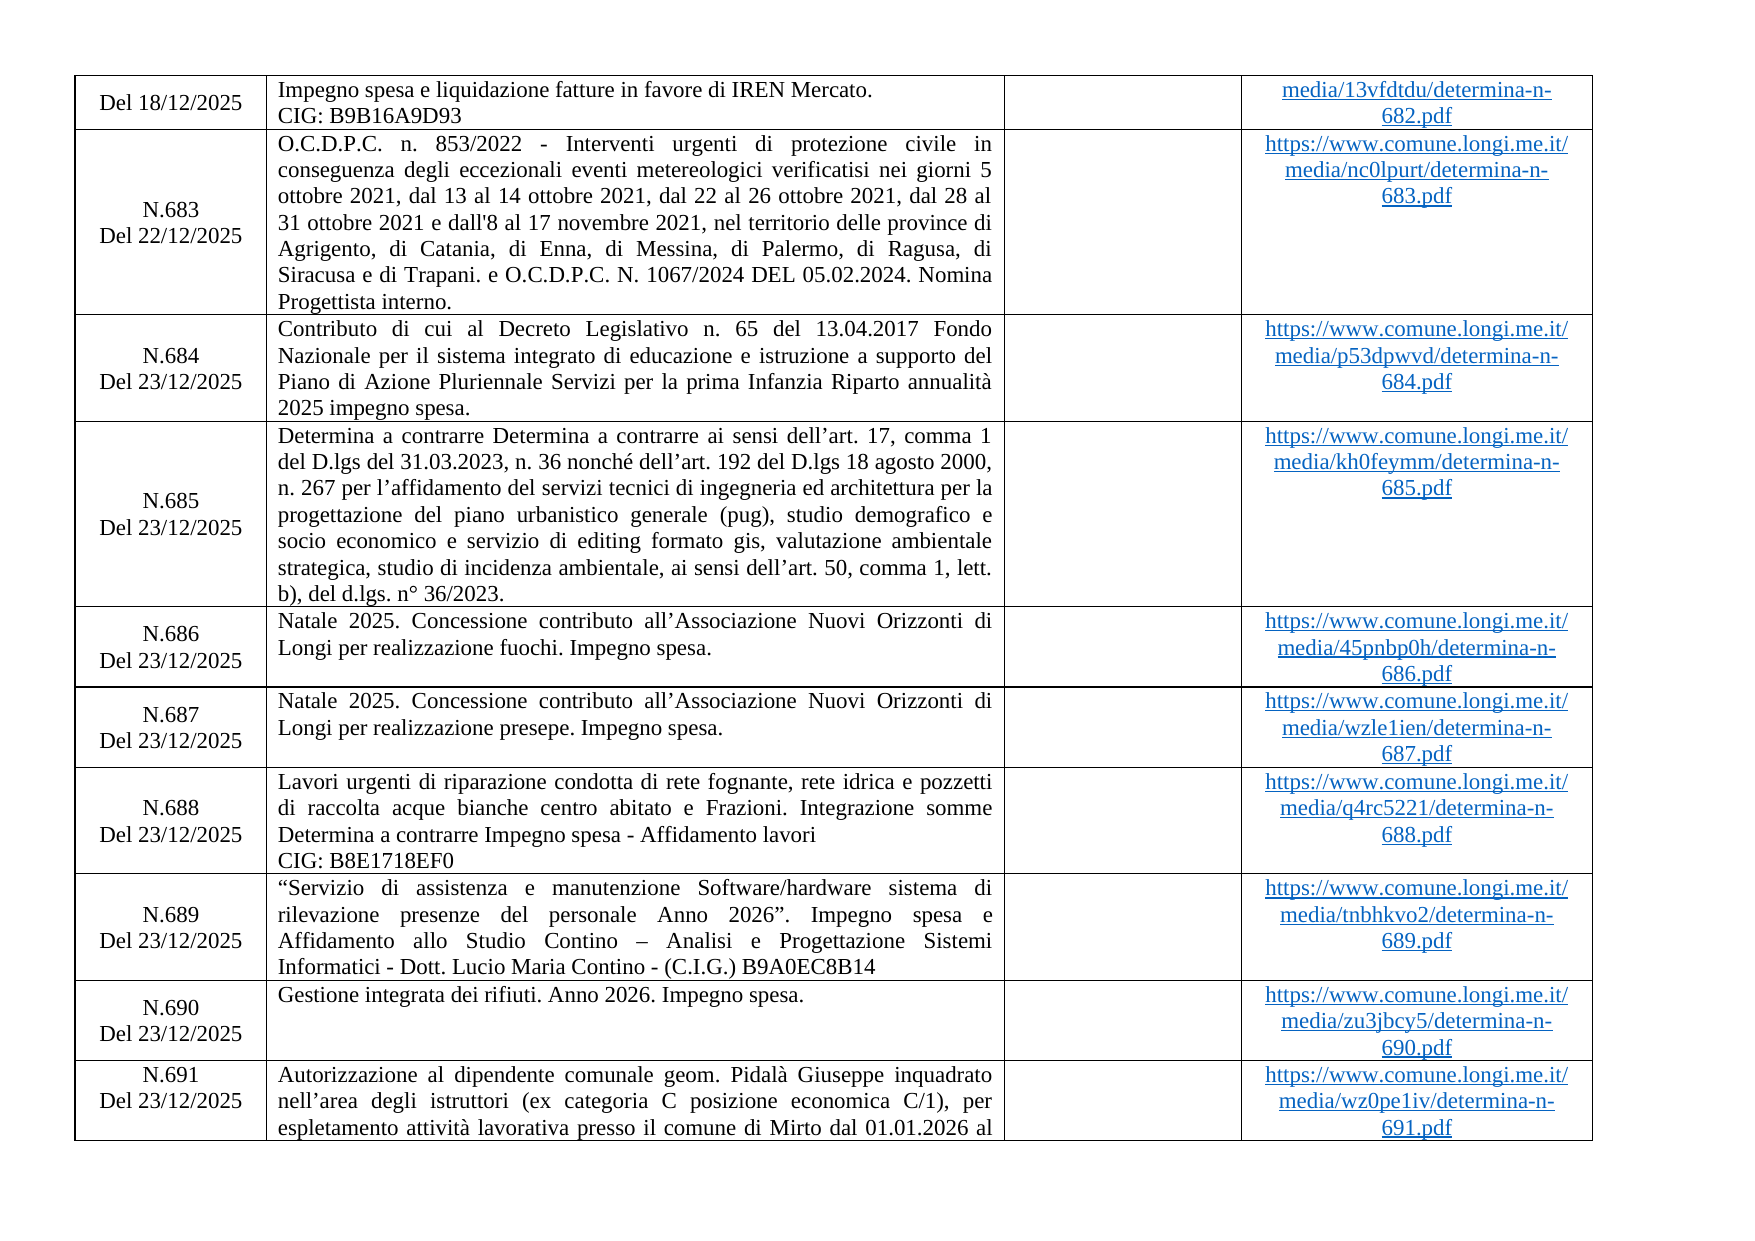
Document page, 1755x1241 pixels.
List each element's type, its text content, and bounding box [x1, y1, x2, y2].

table_cell Contributo di cui al Decreto Legislativo n. 65 del 13.04.2017 Fondo Nazionale per il sistema integrato di educazione e istruzione a supporto del Piano di Azione Pluriennale Servizi per la prima Infanzia Riparto annualità 2025 impegno spesa. [267, 315, 1004, 421]
table_cell https://www.comune.longi.me.it/media/wzle1ien/determina-n-687.pdf [1242, 688, 1592, 767]
table_cell N.687 Del 23/12/2025 [76, 688, 266, 767]
table_cell [1005, 688, 1241, 767]
table_cell O.C.D.P.C. n. 853/2022 - Interventi urgenti di protezione civile in conseguenza degli eccezionali eventi metereologici verificatisi nei giorni 5 ottobre 2021, dal 13 al 14 ottobre 2021, dal 22 al 26 ottobre 2021, dal 28 al 31 ottobre 2021 e dall'8 al 17 novembre 2021, nel territorio delle province di Agrigento, di Catania, di Enna, di Messina, di Palermo, di Ragusa, di Siracusa e di Trapani. e O.C.D.P.C. N. 1067/2024 DEL 05.02.2024. Nomina Progettista interno. [267, 130, 1004, 314]
table_cell https://www.comune.longi.me.it/media/q4rc5221/determina-n-688.pdf [1242, 768, 1592, 873]
table_cell Autorizzazione al dipendente comunale geom. Pidalà Giuseppe inquadrato nell’area degli istruttori (ex categoria C posizione economica C/1), per espletamento attività lavorativa presso il comune di Mirto dal 01.01.2026 al [267, 1061, 1004, 1140]
table_cell https://www.comune.longi.me.it/media/p53dpwvd/determina-n-684.pdf [1242, 315, 1592, 421]
table_cell [1005, 422, 1241, 606]
table_cell Del 18/12/2025 [76, 76, 266, 129]
table_cell “Servizio di assistenza e manutenzione Software/hardware sistema di rilevazione presenze del personale Anno 2026”. Impegno spesa e Affidamento allo Studio Contino – Analisi e Progettazione Sistemi Informatici - Dott. Lucio Maria Contino - (C.I.G.) B9A0EC8B14 [267, 874, 1004, 980]
table_cell N.686 Del 23/12/2025 [76, 607, 266, 686]
table_cell [1005, 981, 1241, 1060]
table_cell Natale 2025. Concessione contributo all’Associazione Nuovi Orizzonti di Longi per realizzazione presepe. Impegno spesa. [267, 688, 1004, 767]
table_cell https://www.comune.longi.me.it/media/kh0feymm/determina-n-685.pdf [1242, 422, 1592, 606]
table_cell [1005, 874, 1241, 980]
table_cell Natale 2025. Concessione contributo all’Associazione Nuovi Orizzonti di Longi per realizzazione fuochi. Impegno spesa. [267, 607, 1004, 686]
table_cell Gestione integrata dei rifiuti. Anno 2026. Impegno spesa. [267, 981, 1004, 1060]
table_cell Lavori urgenti di riparazione condotta di rete fognante, rete idrica e pozzetti di raccolta acque bianche centro abitato e Frazioni. Integrazione somme Determina a contrarre Impegno spesa - Affidamento lavori CIG: B8E1718EF0 [267, 768, 1004, 873]
table_cell [1005, 130, 1241, 314]
table_cell N.688 Del 23/12/2025 [76, 768, 266, 873]
table_cell media/13vfdtdu/determina-n-682.pdf [1242, 76, 1592, 129]
table_cell N.690 Del 23/12/2025 [76, 981, 266, 1060]
table_cell Impegno spesa e liquidazione fatture in favore di IREN Mercato. CIG: B9B16A9D93 [267, 76, 1004, 129]
table_cell https://www.comune.longi.me.it/media/wz0pe1iv/determina-n-691.pdf [1242, 1061, 1592, 1140]
table_cell [1005, 607, 1241, 686]
table_cell https://www.comune.longi.me.it/media/tnbhkvo2/determina-n-689.pdf [1242, 874, 1592, 980]
table_cell N.685 Del 23/12/2025 [76, 422, 266, 606]
table_cell [1005, 76, 1241, 129]
table_cell N.691 Del 23/12/2025 [76, 1061, 266, 1140]
table_cell https://www.comune.longi.me.it/media/zu3jbcy5/determina-n-690.pdf [1242, 981, 1592, 1060]
table_cell N.689 Del 23/12/2025 [76, 874, 266, 980]
table_cell https://www.comune.longi.me.it/media/nc0lpurt/determina-n-683.pdf [1242, 130, 1592, 314]
table_cell [1005, 1061, 1241, 1140]
table_cell Determina a contrarre Determina a contrarre ai sensi dell’art. 17, comma 1 del D.lgs del 31.03.2023, n. 36 nonché dell’art. 192 del D.lgs 18 agosto 2000, n. 267 per l’affidamento del servizi tecnici di ingegneria ed architettura per la progettazione del piano urbanistico generale (pug), studio demografico e socio economico e servizio di editing formato gis, valutazione ambientale strategica, studio di incidenza ambientale, ai sensi dell’art. 50, comma 1, lett. b), del d.lgs. n° 36/2023. [267, 422, 1004, 606]
table_cell [1005, 768, 1241, 873]
table_cell N.683 Del 22/12/2025 [76, 130, 266, 314]
table_cell [1005, 315, 1241, 421]
table_cell N.684 Del 23/12/2025 [76, 315, 266, 421]
table_cell https://www.comune.longi.me.it/media/45pnbp0h/determina-n-686.pdf [1242, 607, 1592, 686]
